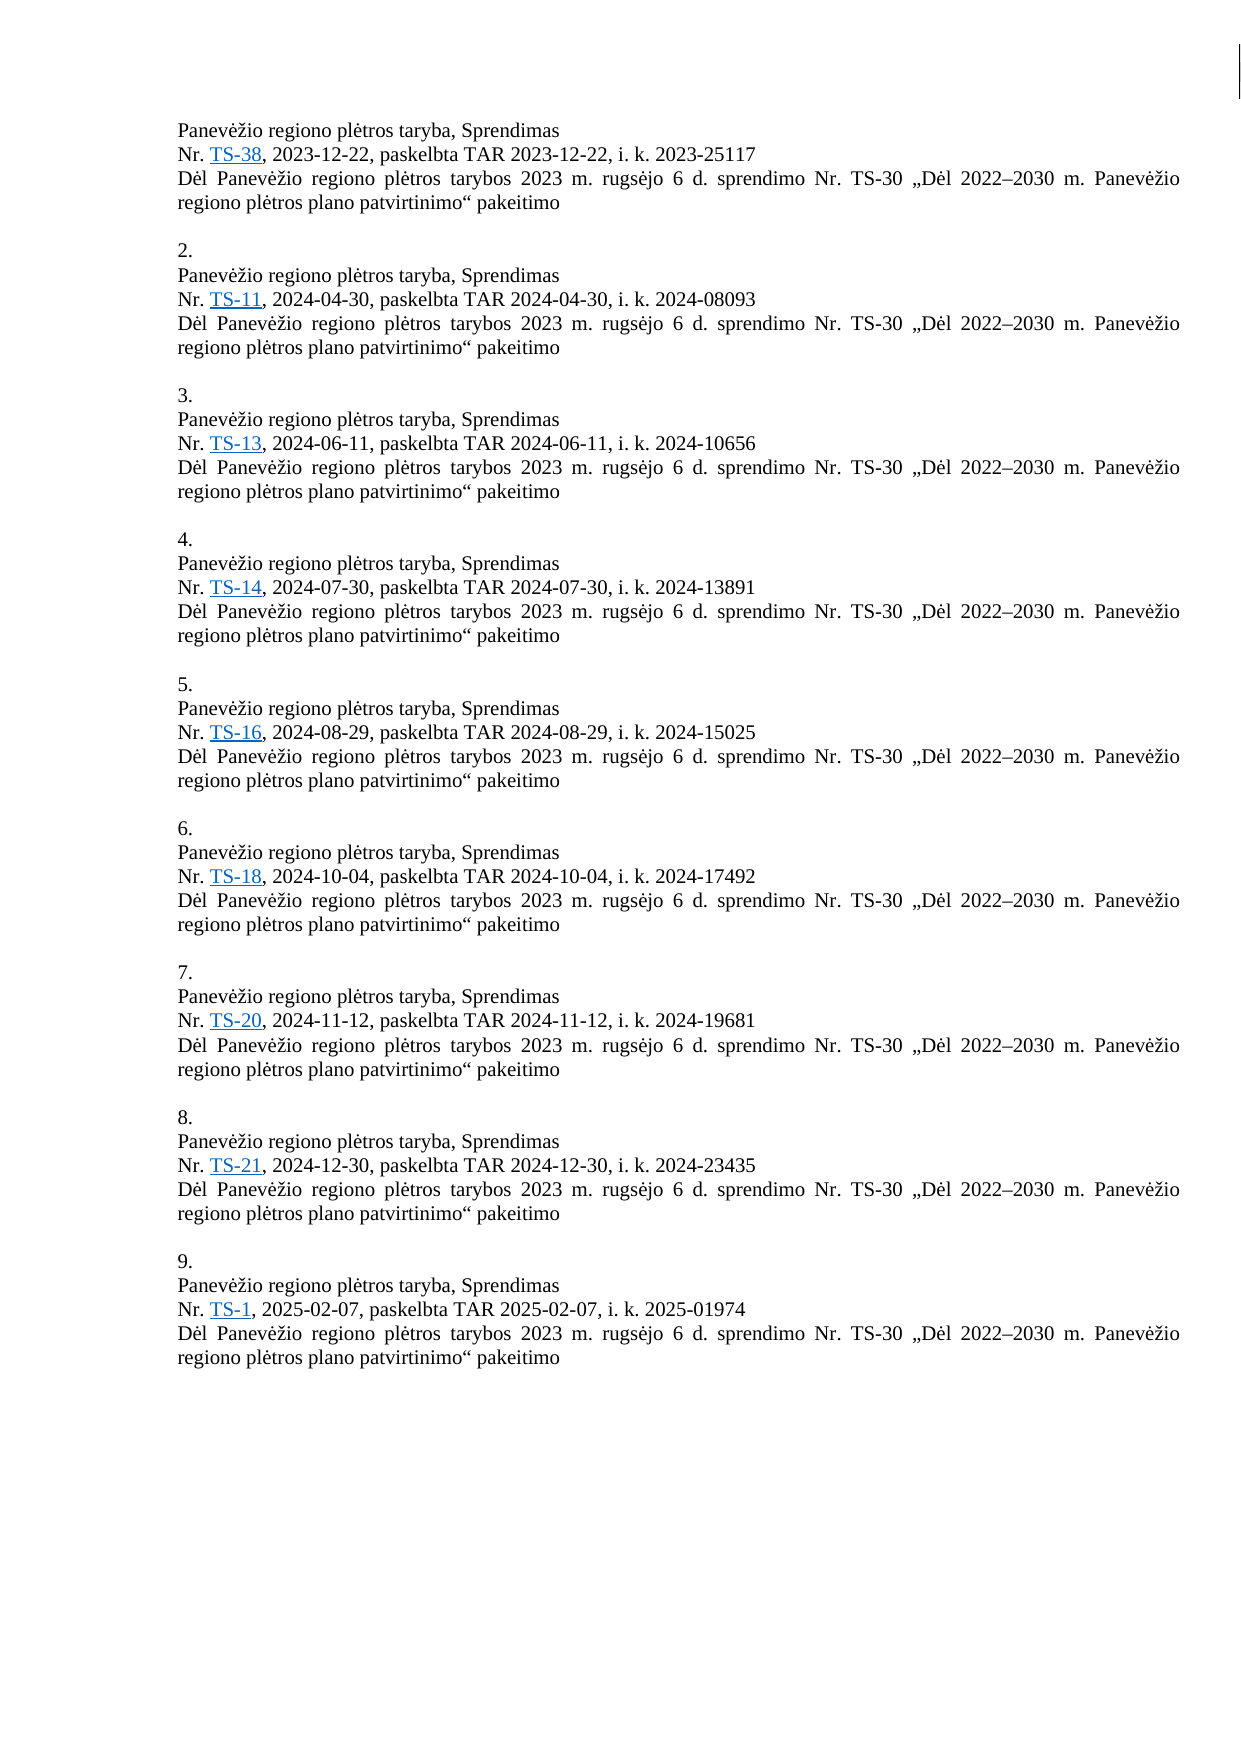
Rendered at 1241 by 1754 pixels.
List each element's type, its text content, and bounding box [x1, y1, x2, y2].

text Panevėžio regiono plėtros taryba, Sprendimas [177, 407, 1181, 431]
text Panevėžio regiono plėtros taryba, Sprendimas [177, 696, 1181, 720]
text Panevėžio regiono plėtros taryba, Sprendimas [177, 1129, 1181, 1153]
text 8. [177, 1105, 1181, 1129]
text 4. [177, 527, 1181, 551]
text Dėl Panevėžio regiono plėtros tarybos 2023 m. rugsėjo 6 d. sprendimo Nr. TS-30 „Dėl 2022–2030 m. Panevėžio regiono plėtros plano patvirtinimo“ pakeitimo [177, 744, 1181, 792]
text Dėl Panevėžio regiono plėtros tarybos 2023 m. rugsėjo 6 d. sprendimo Nr. TS-30 „Dėl 2022–2030 m. Panevėžio regiono plėtros plano patvirtinimo“ pakeitimo [177, 166, 1181, 214]
text Nr. TS-21, 2024-12-30, paskelbta TAR 2024-12-30, i. k. 2024-23435 [177, 1153, 1181, 1177]
text Nr. TS-11, 2024-04-30, paskelbta TAR 2024-04-30, i. k. 2024-08093 [177, 287, 1181, 311]
text 9. [177, 1249, 1181, 1273]
text 2. [177, 238, 1181, 262]
text Panevėžio regiono plėtros taryba, Sprendimas [177, 262, 1181, 287]
text Dėl Panevėžio regiono plėtros tarybos 2023 m. rugsėjo 6 d. sprendimo Nr. TS-30 „Dėl 2022–2030 m. Panevėžio regiono plėtros plano patvirtinimo“ pakeitimo [177, 599, 1181, 647]
text 6. [177, 816, 1181, 840]
text Dėl Panevėžio regiono plėtros tarybos 2023 m. rugsėjo 6 d. sprendimo Nr. TS-30 „Dėl 2022–2030 m. Panevėžio regiono plėtros plano patvirtinimo“ pakeitimo [177, 455, 1181, 503]
text Dėl Panevėžio regiono plėtros tarybos 2023 m. rugsėjo 6 d. sprendimo Nr. TS-30 „Dėl 2022–2030 m. Panevėžio regiono plėtros plano patvirtinimo“ pakeitimo [177, 1032, 1181, 1081]
text Dėl Panevėžio regiono plėtros tarybos 2023 m. rugsėjo 6 d. sprendimo Nr. TS-30 „Dėl 2022–2030 m. Panevėžio regiono plėtros plano patvirtinimo“ pakeitimo [177, 888, 1181, 936]
text Nr. TS-14, 2024-07-30, paskelbta TAR 2024-07-30, i. k. 2024-13891 [177, 575, 1181, 599]
text Panevėžio regiono plėtros taryba, Sprendimas [177, 1273, 1181, 1297]
text Panevėžio regiono plėtros taryba, Sprendimas [177, 840, 1181, 864]
text Nr. TS-38, 2023-12-22, paskelbta TAR 2023-12-22, i. k. 2023-25117 [177, 142, 1181, 166]
text 7. [177, 960, 1181, 984]
text Nr. TS-20, 2024-11-12, paskelbta TAR 2024-11-12, i. k. 2024-19681 [177, 1008, 1181, 1032]
text Panevėžio regiono plėtros taryba, Sprendimas [177, 118, 1181, 142]
text Dėl Panevėžio regiono plėtros tarybos 2023 m. rugsėjo 6 d. sprendimo Nr. TS-30 „Dėl 2022–2030 m. Panevėžio regiono plėtros plano patvirtinimo“ pakeitimo [177, 311, 1181, 359]
text 3. [177, 383, 1181, 407]
text Nr. TS-13, 2024-06-11, paskelbta TAR 2024-06-11, i. k. 2024-10656 [177, 431, 1181, 455]
text 5. [177, 672, 1181, 696]
text Panevėžio regiono plėtros taryba, Sprendimas [177, 551, 1181, 575]
text Nr. TS-18, 2024-10-04, paskelbta TAR 2024-10-04, i. k. 2024-17492 [177, 864, 1181, 888]
text Dėl Panevėžio regiono plėtros tarybos 2023 m. rugsėjo 6 d. sprendimo Nr. TS-30 „Dėl 2022–2030 m. Panevėžio regiono plėtros plano patvirtinimo“ pakeitimo [177, 1177, 1181, 1225]
text Panevėžio regiono plėtros taryba, Sprendimas [177, 984, 1181, 1008]
text Nr. TS-16, 2024-08-29, paskelbta TAR 2024-08-29, i. k. 2024-15025 [177, 720, 1181, 744]
text Nr. TS-1, 2025-02-07, paskelbta TAR 2025-02-07, i. k. 2025-01974 [177, 1297, 1181, 1321]
text Dėl Panevėžio regiono plėtros tarybos 2023 m. rugsėjo 6 d. sprendimo Nr. TS-30 „Dėl 2022–2030 m. Panevėžio regiono plėtros plano patvirtinimo“ pakeitimo [177, 1321, 1181, 1369]
